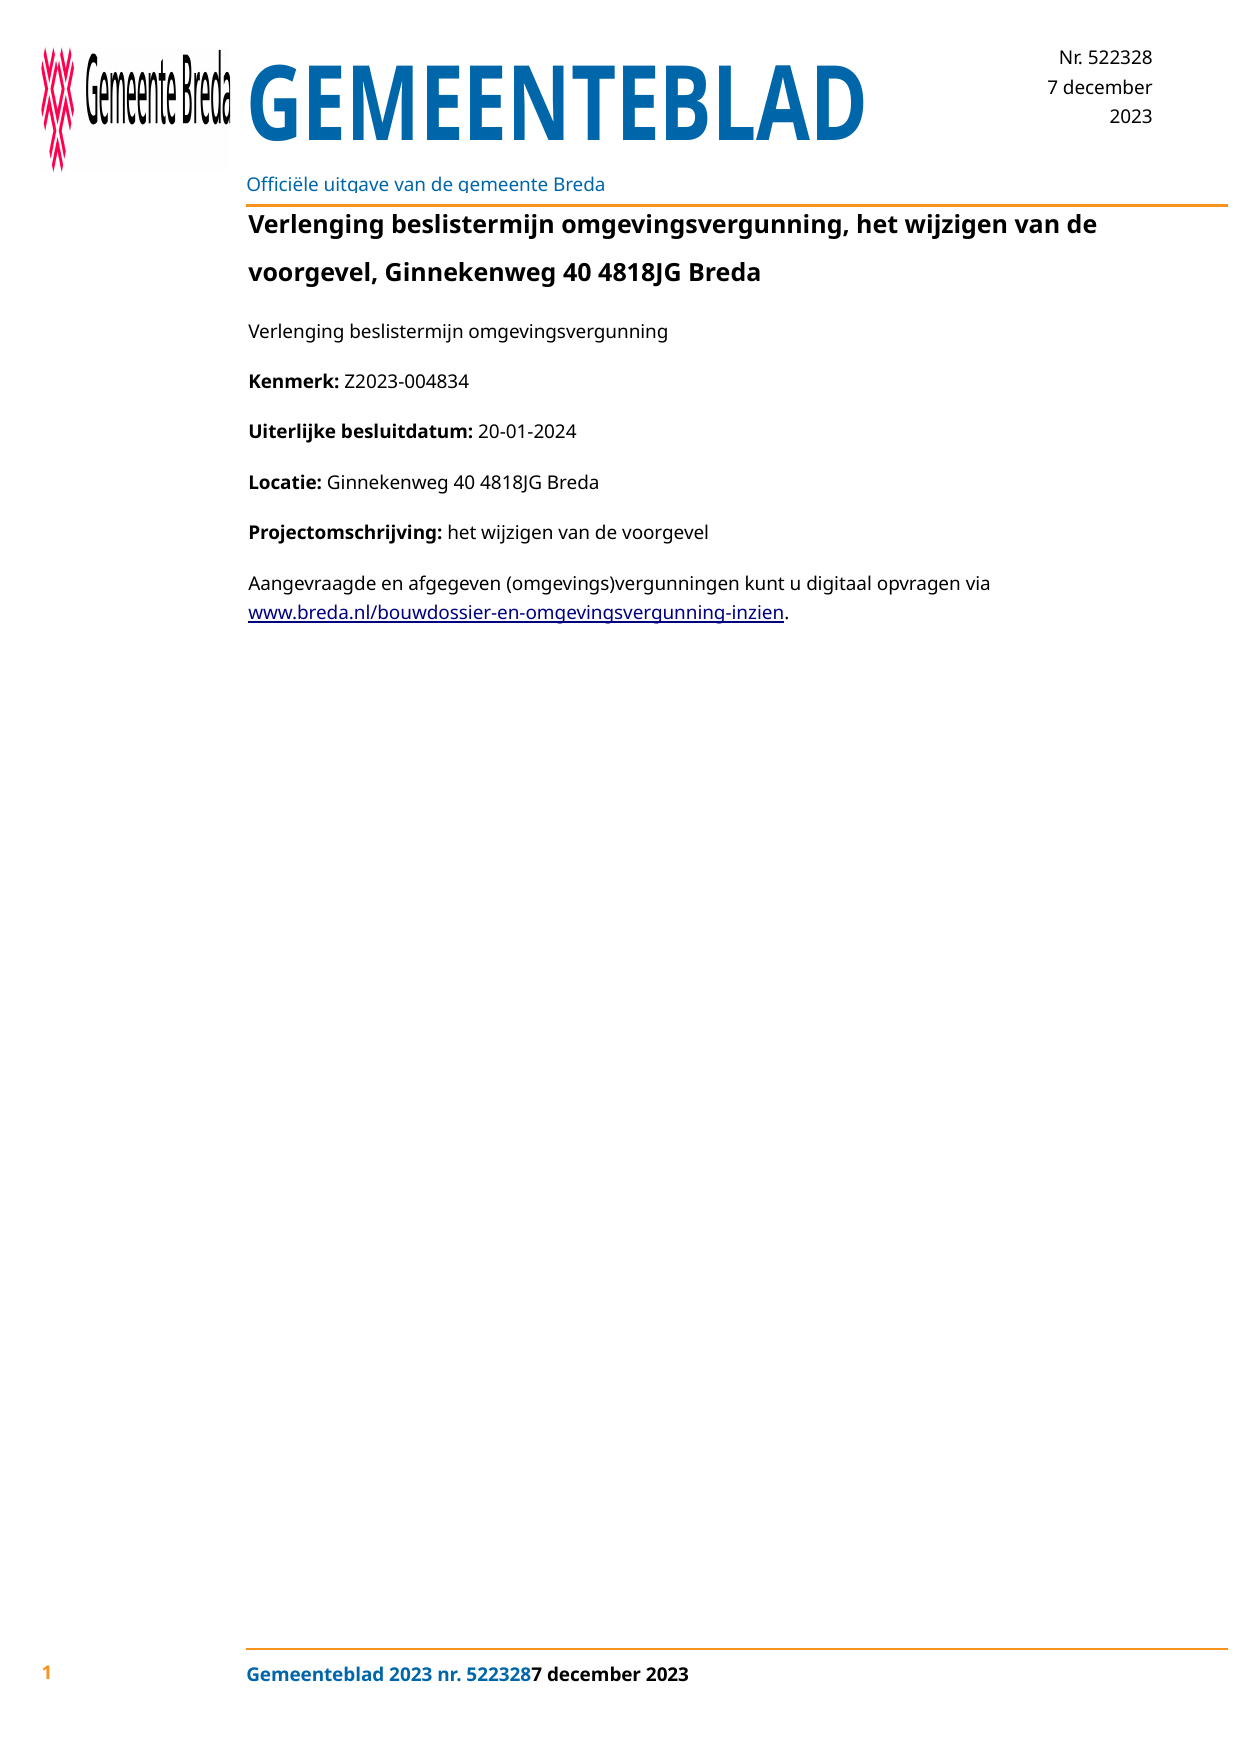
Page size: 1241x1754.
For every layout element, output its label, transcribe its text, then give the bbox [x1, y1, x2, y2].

text Verlenging beslistermijn omgevingsvergunning, het wijzigen van de voorgevel, Ginnekenweg 40 4818JG Breda [248, 207, 1152, 288]
text Uiterlijke besluitdatum: 20-01-2024 [248, 419, 1152, 444]
text Projectomschrijving: het wijzigen van de voorgevel [248, 519, 1152, 545]
text Aangevraagde en afgegeven (omgevings)vergunningen kunt u digitaal opvragen via www.breda.nl/bouwdossier-en-omgevingsvergunning-inzien. [248, 570, 1152, 625]
picture [41, 47, 231, 172]
text Locatie: Ginnekenweg 40 4818JG Breda [248, 469, 1152, 495]
text Verlenging beslistermijn omgevingsvergunning [248, 318, 1152, 344]
text Kenmerk: Z2023-004834 [248, 368, 1152, 394]
